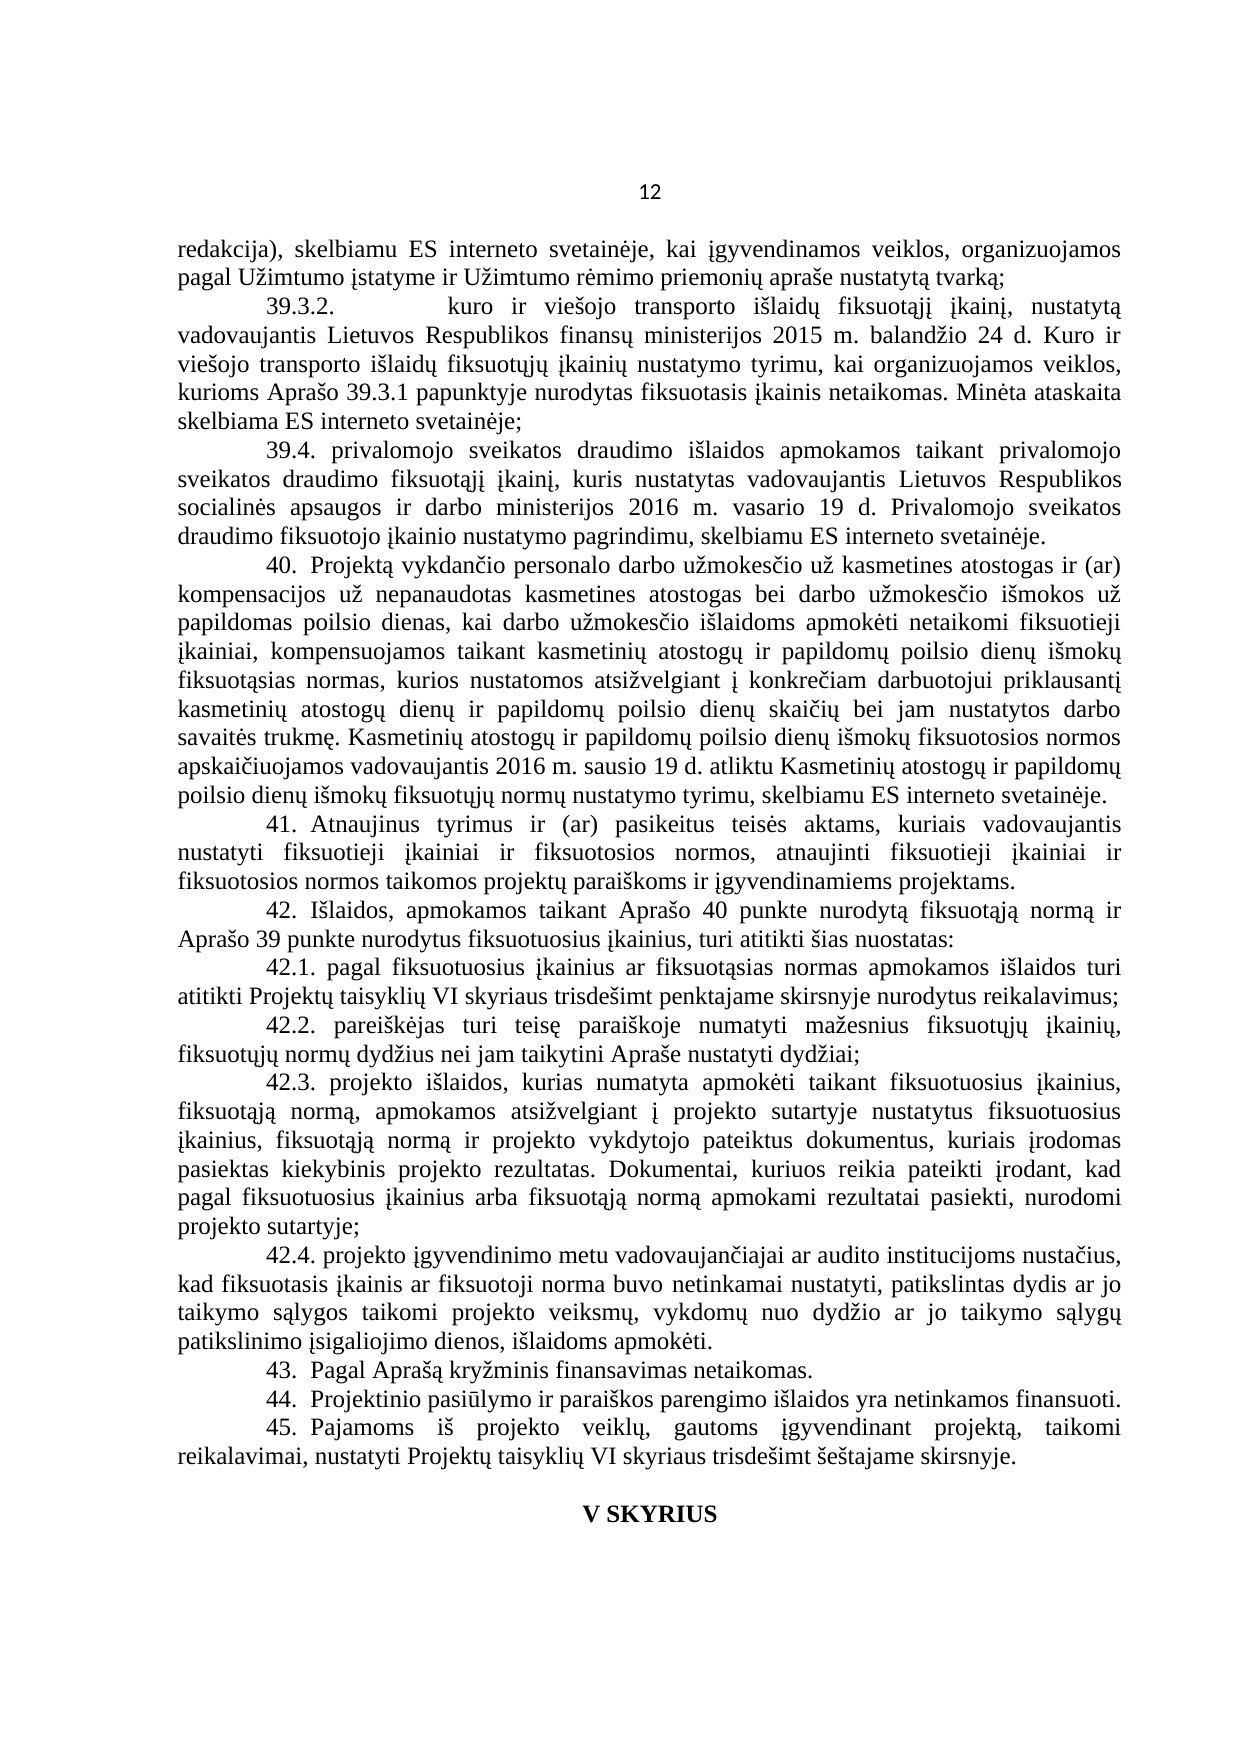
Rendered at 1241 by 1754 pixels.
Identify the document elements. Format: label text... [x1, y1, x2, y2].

text 42.2. pareiškėjas turi teisę paraiškoje numatyti mažesnius fiksuotųjų įkainių, fiksuotųjų normų dydžius nei jam taikytini Apraše nustatyti dydžiai; [177, 1010, 1122, 1067]
text V SKYRIUS [177, 1499, 1122, 1527]
text 42.1. pagal fiksuotuosius įkainius ar fiksuotąsias normas apmokamos išlaidos turi atitikti Projektų taisyklių VI skyriaus trisdešimt penktajame skirsnyje nurodytus reikalavimus; [177, 952, 1122, 1010]
text 44. Projektinio pasiūlymo ir paraiškos parengimo išlaidos yra netinkamos finansuoti. [177, 1384, 1122, 1412]
text 41. Atnaujinus tyrimus ir (ar) pasikeitus teisės aktams, kuriais vadovaujantis nustatyti fiksuotieji įkainiai ir fiksuotosios normos, atnaujinti fiksuotieji įkainiai ir fiksuotosios normos taikomos projektų paraiškoms ir įgyvendinamiems projektams. [177, 809, 1122, 895]
text 43. Pagal Aprašą kryžminis finansavimas netaikomas. [177, 1355, 1122, 1384]
text 40. Projektą vykdančio personalo darbo užmokesčio už kasmetines atostogas ir (ar) kompensacijos už nepanaudotas kasmetines atostogas bei darbo užmokesčio išmokos už papildomas poilsio dienas, kai darbo užmokesčio išlaidoms apmokėti netaikomi fiksuotieji įkainiai, kompensuojamos taikant kasmetinių atostogų ir papildomų poilsio dienų išmokų fiksuotąsias normas, kurios nustatomos atsižvelgiant į konkrečiam darbuotojui priklausantį kasmetinių atostogų dienų ir papildomų poilsio dienų skaičių bei jam nustatytos darbo savaitės trukmę. Kasmetinių atostogų ir papildomų poilsio dienų išmokų fiksuotosios normos apskaičiuojamos vadovaujantis 2016 m. sausio 19 d. atliktu Kasmetinių atostogų ir papildomų poilsio dienų išmokų fiksuotųjų normų nustatymo tyrimu, skelbiamu ES interneto svetainėje. [177, 550, 1122, 809]
text redakcija), skelbiamu ES interneto svetainėje, kai įgyvendinamos veiklos, organizuojamos pagal Užimtumo įstatyme ir Užimtumo rėmimo priemonių apraše nustatytą tvarką; [177, 234, 1122, 291]
text 39.4. privalomojo sveikatos draudimo išlaidos apmokamos taikant privalomojo sveikatos draudimo fiksuotąjį įkainį, kuris nustatytas vadovaujantis Lietuvos Respublikos socialinės apsaugos ir darbo ministerijos 2016 m. vasario 19 d. Privalomojo sveikatos draudimo fiksuotojo įkainio nustatymo pagrindimu, skelbiamu ES interneto svetainėje. [177, 435, 1122, 550]
text 45. Pajamoms iš projekto veiklų, gautoms įgyvendinant projektą, taikomi reikalavimai, nustatyti Projektų taisyklių VI skyriaus trisdešimt šeštajame skirsnyje. [177, 1412, 1122, 1470]
text 42.3. projekto išlaidos, kurias numatyta apmokėti taikant fiksuotuosius įkainius, fiksuotąją normą, apmokamos atsižvelgiant į projekto sutartyje nustatytus fiksuotuosius įkainius, fiksuotąją normą ir projekto vykdytojo pateiktus dokumentus, kuriais įrodomas pasiektas kiekybinis projekto rezultatas. Dokumentai, kuriuos reikia pateikti įrodant, kad pagal fiksuotuosius įkainius arba fiksuotąją normą apmokami rezultatai pasiekti, nurodomi projekto sutartyje; [177, 1067, 1122, 1240]
text 42. Išlaidos, apmokamos taikant Aprašo 40 punkte nurodytą fiksuotąją normą ir Aprašo 39 punkte nurodytus fiksuotuosius įkainius, turi atitikti šias nuostatas: [177, 895, 1122, 952]
text 42.4. projekto įgyvendinimo metu vadovaujančiajai ar audito institucijoms nustačius, kad fiksuotasis įkainis ar fiksuotoji norma buvo netinkamai nustatyti, patikslintas dydis ar jo taikymo sąlygos taikomi projekto veiksmų, vykdomų nuo dydžio ar jo taikymo sąlygų patikslinimo įsigaliojimo dienos, išlaidoms apmokėti. [177, 1240, 1122, 1355]
text 39.3.2. kuro ir viešojo transporto išlaidų fiksuotąjį įkainį, nustatytą vadovaujantis Lietuvos Respublikos finansų ministerijos 2015 m. balandžio 24 d. Kuro ir viešojo transporto išlaidų fiksuotųjų įkainių nustatymo tyrimu, kai organizuojamos veiklos, kurioms Aprašo 39.3.1 papunktyje nurodytas fiksuotasis įkainis netaikomas. Minėta ataskaita skelbiama ES interneto svetainėje; [177, 291, 1122, 435]
